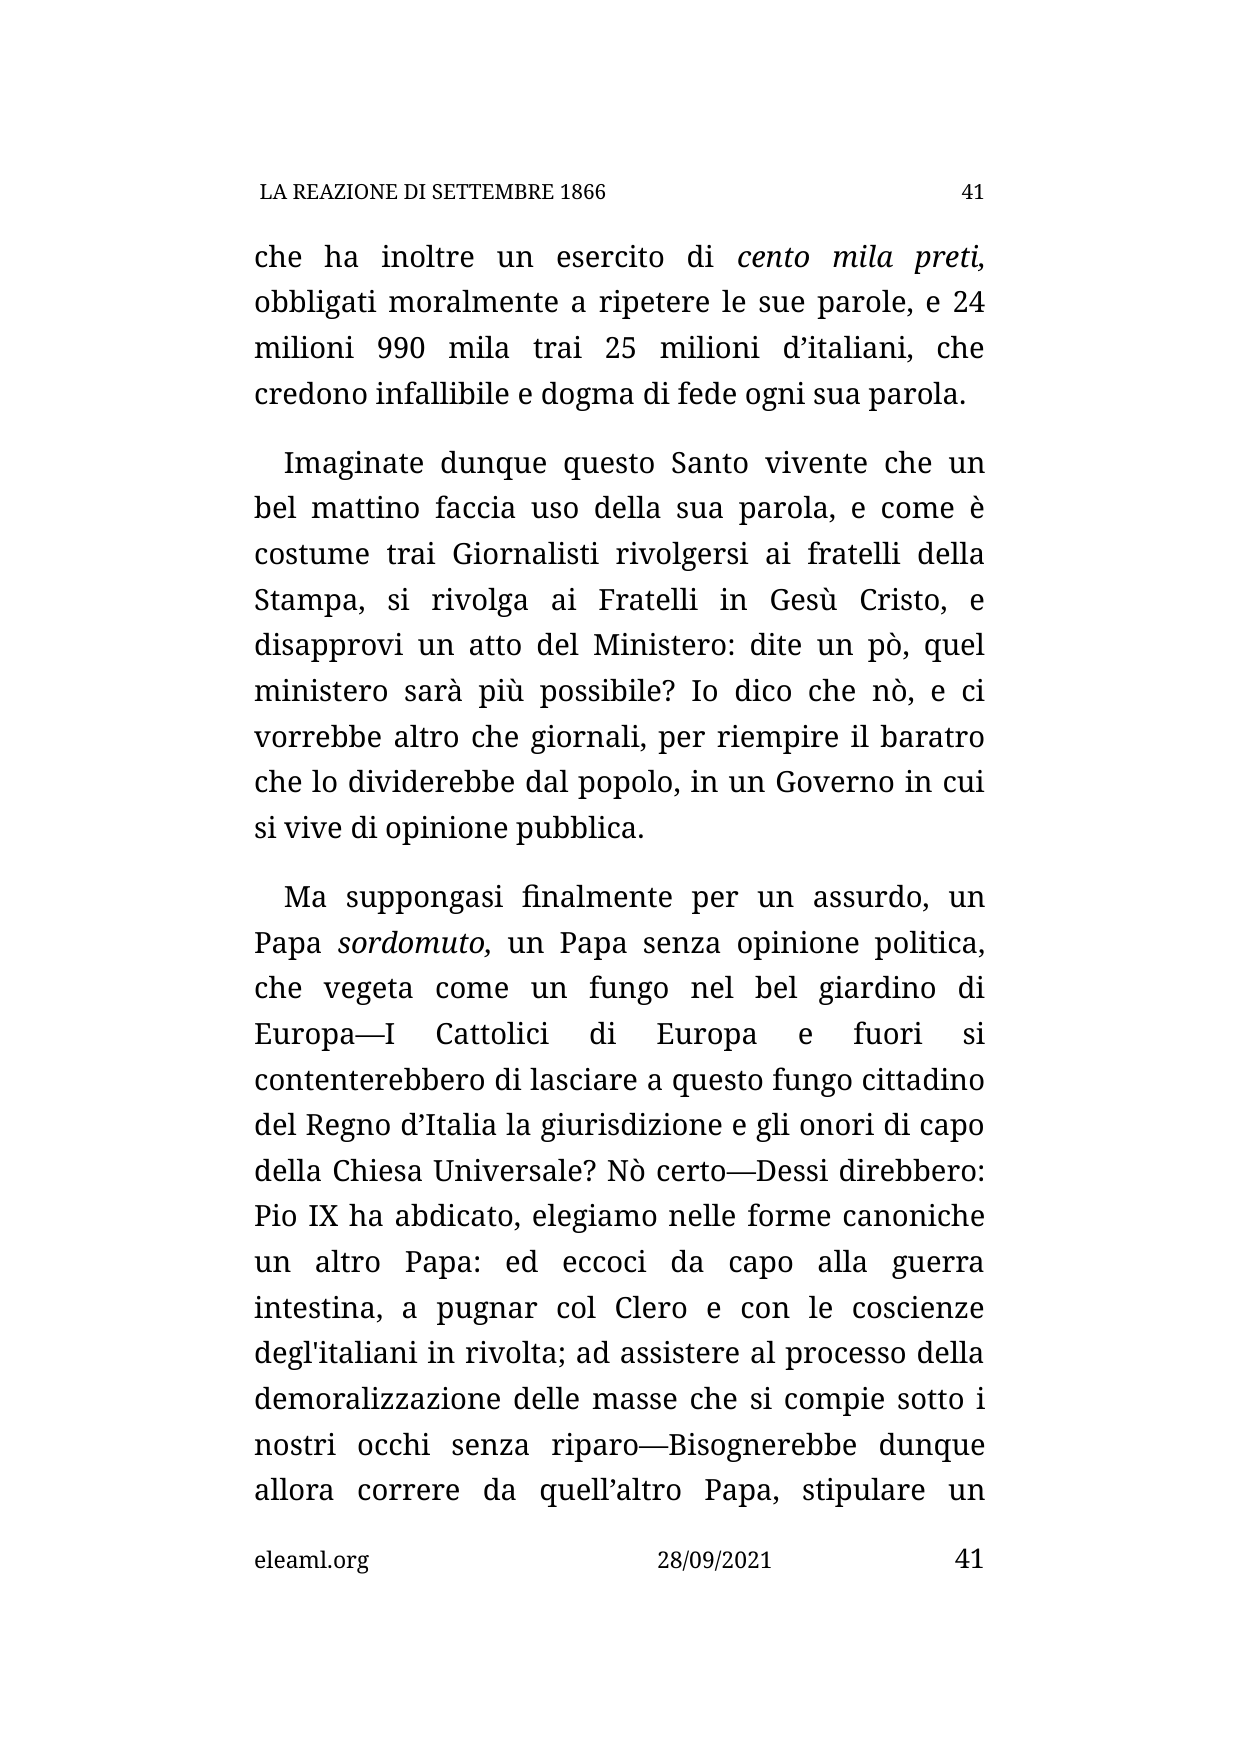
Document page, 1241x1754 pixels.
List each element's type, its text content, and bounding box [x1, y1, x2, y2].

text che ha inoltre un esercito di cento mila preti, obbligati moralmente a ripetere le sue parole, e 24 milioni 990 mila trai 25 milioni d’italiani, che credono infallibile e dogma di fede ogni sua parola. [254, 236, 986, 413]
text Ma suppongasi finalmente per un assurdo, un Papa sordomuto, un Papa senza opinione politica, che vegeta come un fungo nel bel giardino di Europa—I Cattolici di Europa e fuori si contenterebbero di lasciare a questo fungo cittadino del Regno d’Italia la giurisdizione e gli onori di capo della Chiesa Universale? Nò certo—Dessi direbbero: Pio IX ha abdicato, elegiamo nelle forme canoniche un altro Papa: ed eccoci da capo alla guerra intestina, a pugnar col Clero e con le coscienze degl'italiani in rivolta; ad assistere al processo della demoralizzazione delle masse che si compie sotto i nostri occhi senza riparo—Bisognerebbe dunque allora correre da quell’altro Papa, stipulare un [254, 876, 986, 1509]
text Imaginate dunque questo Santo vivente che un bel mattino faccia uso della sua parola, e come è costume trai Giornalisti rivolgersi ai fratelli della Stampa, si rivolga ai Fratelli in Gesù Cristo, e disapprovi un atto del Ministero: dite un pò, quel ministero sarà più possibile? Io dico che nò, e ci vorrebbe altro che giornali, per riempire il baratro che lo dividerebbe dal popolo, in un Governo in cui si vive di opinione pubblica. [254, 442, 986, 847]
